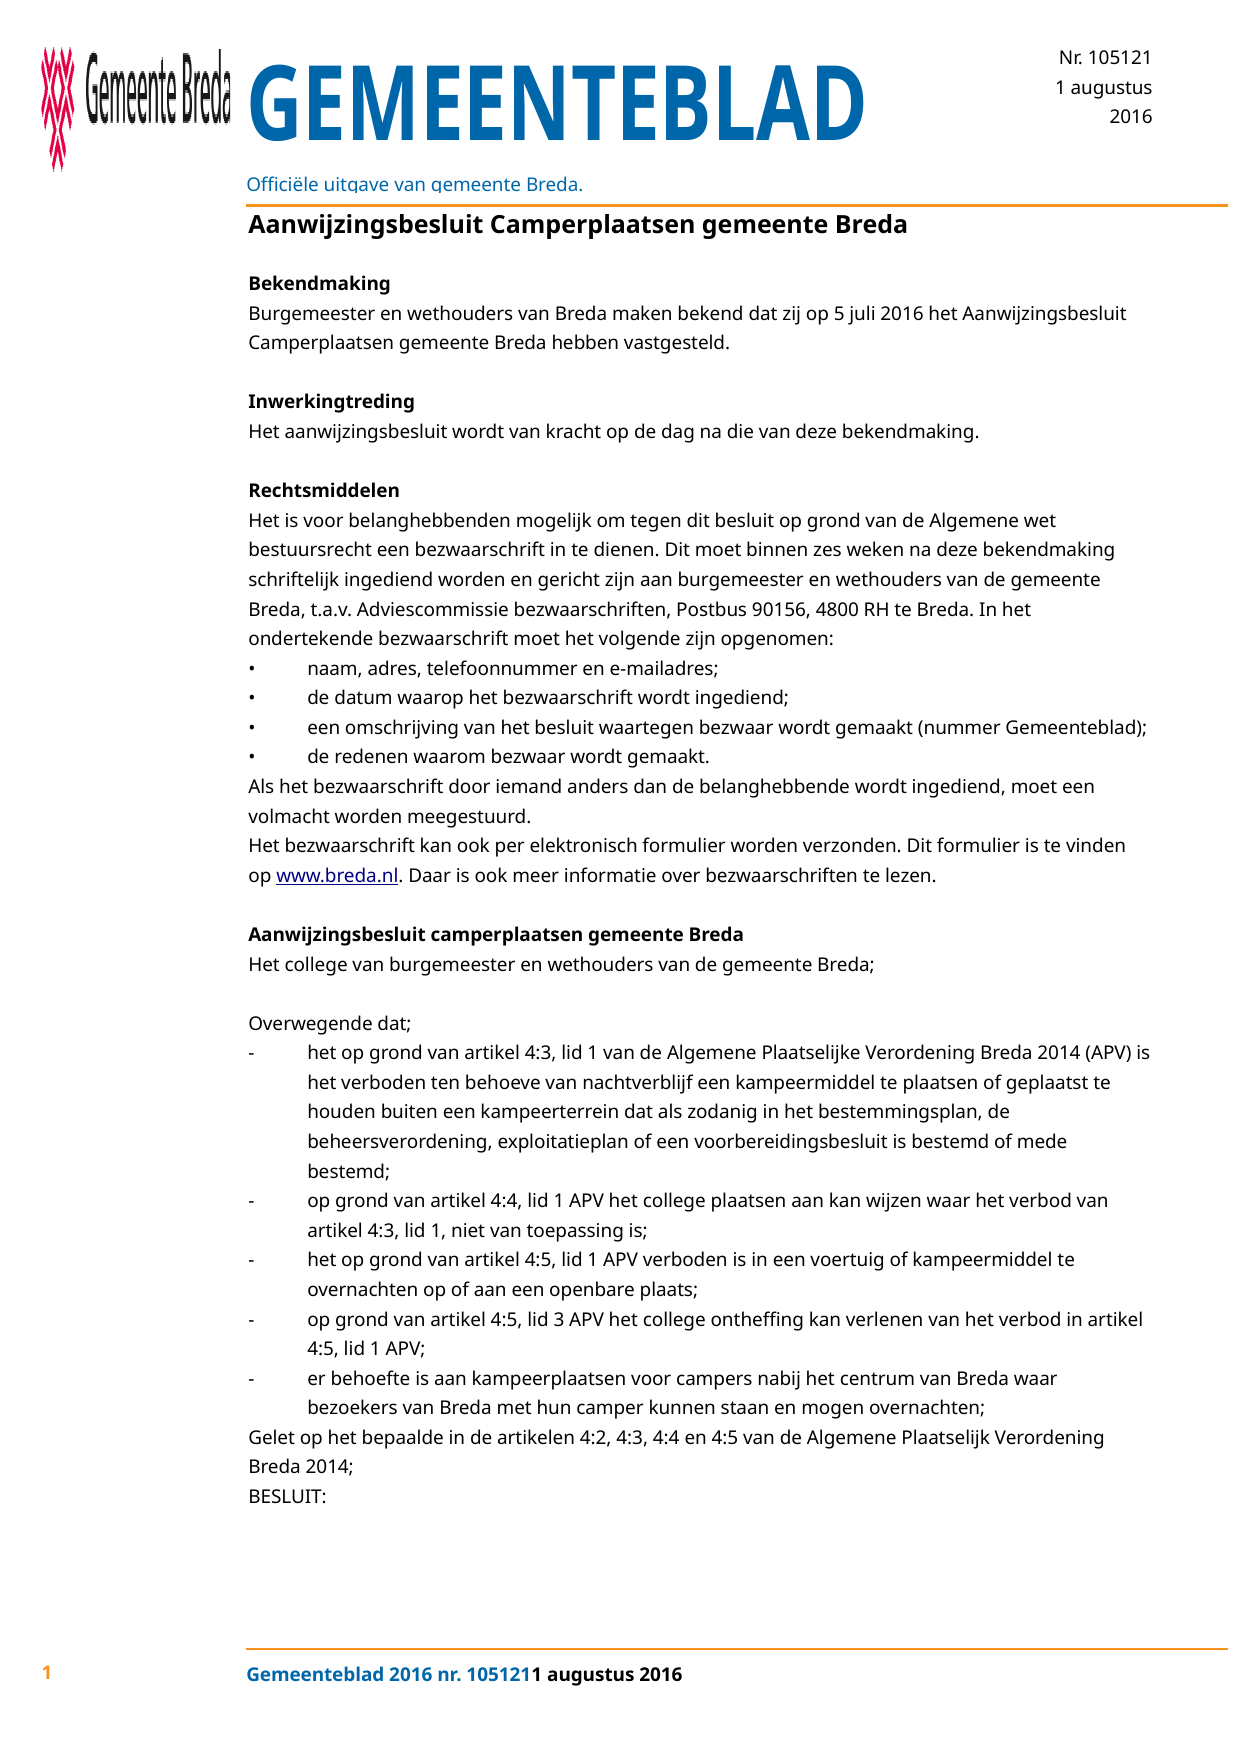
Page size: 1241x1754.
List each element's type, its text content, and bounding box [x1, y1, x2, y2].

list naam, adres, telefoonnummer en e-mailadres; [248, 655, 1152, 681]
list het op grond van artikel 4:5, lid 1 APV verboden is in een voertuig of kampeermiddel te overnachten op of aan een openbare plaats; [248, 1247, 1152, 1302]
text Rechtsmiddelen [248, 477, 1152, 503]
text Aanwijzingsbesluit camperplaatsen gemeente Breda [248, 921, 1152, 947]
text Aanwijzingsbesluit Camperplaatsen gemeente Breda [248, 207, 1152, 241]
text Overwegende dat; [248, 1010, 1152, 1036]
text Burgemeester en wethouders van Breda maken bekend dat zij op 5 juli 2016 het Aanwijzingsbesluit Camperplaatsen gemeente Breda hebben vastgesteld. [248, 300, 1152, 355]
list de redenen waarom bezwaar wordt gemaakt. [248, 744, 1152, 769]
list het op grond van artikel 4:3, lid 1 van de Algemene Plaatselijke Verordening Breda 2014 (APV) is het verboden ten behoeve van nachtverblijf een kampeermiddel te plaatsen of geplaatst te houden buiten een kampeerterrein dat als zodanig in het bestemmingsplan, de beheersverordening, exploitatieplan of een voorbereidingsbesluit is bestemd of mede bestemd; [248, 1039, 1152, 1183]
list er behoefte is aan kampeerplaatsen voor campers nabij het centrum van Breda waar bezoekers van Breda met hun camper kunnen staan en mogen overnachten; [248, 1365, 1152, 1420]
text BESLUIT: [248, 1483, 1152, 1509]
text Het bezwaarschrift kan ook per elektronisch formulier worden verzonden. Dit formulier is te vinden op www.breda.nl. Daar is ook meer informatie over bezwaarschriften te lezen. [248, 832, 1152, 888]
list de datum waarop het bezwaarschrift wordt ingediend; [248, 684, 1152, 710]
text Het is voor belanghebbenden mogelijk om tegen dit besluit op grond van de Algemene wet bestuursrecht een bezwaarschrift in te dienen. Dit moet binnen zes weken na deze bekendmaking schriftelijk ingediend worden en gericht zijn aan burgemeester en wethouders van de gemeente Breda, t.a.v. Adviescommissie bezwaarschriften, Postbus 90156, 4800 RH te Breda. In het ondertekende bezwaarschrift moet het volgende zijn opgenomen: [248, 507, 1152, 651]
text Gelet op het bepaalde in de artikelen 4:2, 4:3, 4:4 en 4:5 van de Algemene Plaatselijk Verordening Breda 2014; [248, 1424, 1152, 1479]
text Als het bezwaarschrift door iemand anders dan de belanghebbende wordt ingediend, moet een volmacht worden meegestuurd. [248, 773, 1152, 828]
picture [41, 47, 231, 172]
text Het aanwijzingsbesluit wordt van kracht op de dag na die van deze bekendmaking. [248, 418, 1152, 444]
list een omschrijving van het besluit waartegen bezwaar wordt gemaakt (nummer Gemeenteblad); [248, 714, 1152, 740]
list op grond van artikel 4:5, lid 3 APV het college ontheffing kan verlenen van het verbod in artikel 4:5, lid 1 APV; [248, 1306, 1152, 1361]
list op grond van artikel 4:4, lid 1 APV het college plaatsen aan kan wijzen waar het verbod van artikel 4:3, lid 1, niet van toepassing is; [248, 1187, 1152, 1243]
text Inwerkingtreding [248, 389, 1152, 414]
text Het college van burgemeester en wethouders van de gemeente Breda; [248, 951, 1152, 976]
text Bekendmaking [248, 270, 1152, 296]
